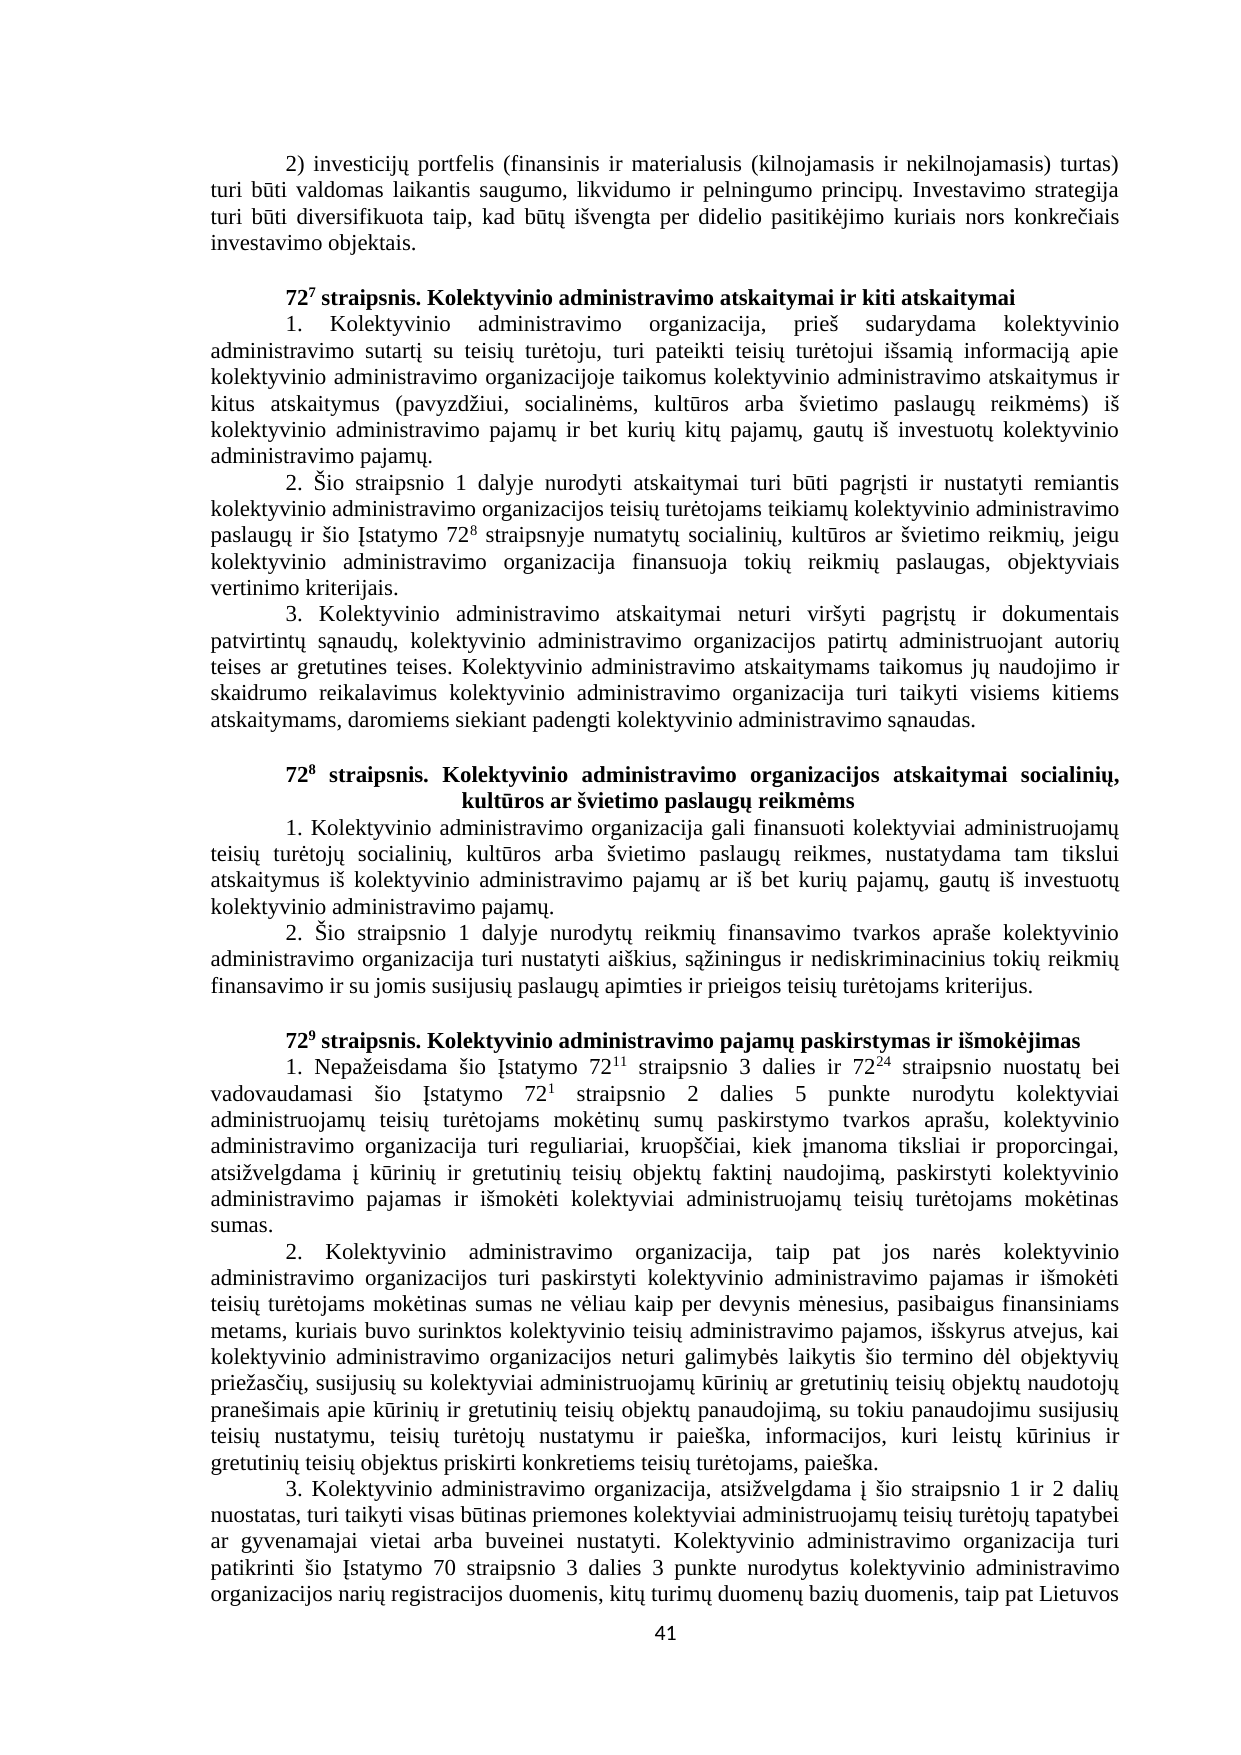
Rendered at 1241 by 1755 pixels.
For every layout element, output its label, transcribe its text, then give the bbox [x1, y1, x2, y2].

text 3. Kolektyvinio administravimo atskaitymai neturi viršyti pagrįstų ir dokumentais patvirtintų sąnaudų, kolektyvinio administravimo organizacijos patirtų administruojant autorių teises ar gretutines teises. Kolektyvinio administravimo atskaitymams taikomus jų naudojimo ir skaidrumo reikalavimus kolektyvinio administravimo organizacija turi taikyti visiems kitiems atskaitymams, daromiems siekiant padengti kolektyvinio administravimo sąnaudas. [210, 600, 1120, 732]
text 2. Šio straipsnio 1 dalyje nurodyti atskaitymai turi būti pagrįsti ir nustatyti remiantis kolektyvinio administravimo organizacijos teisių turėtojams teikiamų kolektyvinio administravimo paslaugų ir šio Įstatymo 728 straipsnyje numatytų socialinių, kultūros ar švietimo reikmių, jeigu kolektyvinio administravimo organizacija finansuoja tokių reikmių paslaugas, objektyviais vertinimo kriterijais. [210, 469, 1120, 600]
text 729 straipsnis. Kolektyvinio administravimo pajamų paskirstymas ir išmokėjimas [210, 1027, 1120, 1053]
text 3. Kolektyvinio administravimo organizacija, atsižvelgdama į šio straipsnio 1 ir 2 dalių nuostatas, turi taikyti visas būtinas priemones kolektyviai administruojamų teisių turėtojų tapatybei ar gyvenamajai vietai arba buveinei nustatyti. Kolektyvinio administravimo organizacija turi patikrinti šio Įstatymo 70 straipsnio 3 dalies 3 punkte nurodytus kolektyvinio administravimo organizacijos narių registracijos duomenis, kitų turimų duomenų bazių duomenis, taip pat Lietuvos [210, 1475, 1120, 1607]
text 1. Kolektyvinio administravimo organizacija, prieš sudarydama kolektyvinio administravimo sutartį su teisių turėtoju, turi pateikti teisių turėtojui išsamią informaciją apie kolektyvinio administravimo organizacijoje taikomus kolektyvinio administravimo atskaitymus ir kitus atskaitymus (pavyzdžiui, socialinėms, kultūros arba švietimo paslaugų reikmėms) iš kolektyvinio administravimo pajamų ir bet kurių kitų pajamų, gautų iš investuotų kolektyvinio administravimo pajamų. [210, 311, 1120, 469]
text 1. Nepažeisdama šio Įstatymo 7211 straipsnio 3 dalies ir 7224 straipsnio nuostatų bei vadovaudamasi šio Įstatymo 721 straipsnio 2 dalies 5 punkte nurodytu kolektyviai administruojamų teisių turėtojams mokėtinų sumų paskirstymo tvarkos aprašu, kolektyvinio administravimo organizacija turi reguliariai, kruopščiai, kiek įmanoma tiksliai ir proporcingai, atsižvelgdama į kūrinių ir gretutinių teisių objektų faktinį naudojimą, paskirstyti kolektyvinio administravimo pajamas ir išmokėti kolektyviai administruojamų teisių turėtojams mokėtinas sumas. [210, 1053, 1120, 1238]
text 728 straipsnis. Kolektyvinio administravimo organizacijos atskaitymai socialinių, kultūros ar švietimo paslaugų reikmėms [285, 761, 1120, 814]
text 727 straipsnis. Kolektyvinio administravimo atskaitymai ir kiti atskaitymai [210, 284, 1120, 311]
text 2) investicijų portfelis (finansinis ir materialusis (kilnojamasis ir nekilnojamasis) turtas) turi būti valdomas laikantis saugumo, likvidumo ir pelningumo principų. Investavimo strategija turi būti diversifikuota taip, kad būtų išvengta per didelio pasitikėjimo kuriais nors konkrečiais investavimo objektais. [210, 150, 1120, 255]
text 2. Šio straipsnio 1 dalyje nurodytų reikmių finansavimo tvarkos apraše kolektyvinio administravimo organizacija turi nustatyti aiškius, sąžiningus ir nediskriminacinius tokių reikmių finansavimo ir su jomis susijusių paslaugų apimties ir prieigos teisių turėtojams kriterijus. [210, 919, 1120, 998]
text 2. Kolektyvinio administravimo organizacija, taip pat jos narės kolektyvinio administravimo organizacijos turi paskirstyti kolektyvinio administravimo pajamas ir išmokėti teisių turėtojams mokėtinas sumas ne vėliau kaip per devynis mėnesius, pasibaigus finansiniams metams, kuriais buvo surinktos kolektyvinio teisių administravimo pajamos, išskyrus atvejus, kai kolektyvinio administravimo organizacijos neturi galimybės laikytis šio termino dėl objektyvių priežasčių, susijusių su kolektyviai administruojamų kūrinių ar gretutinių teisių objektų naudotojų pranešimais apie kūrinių ir gretutinių teisių objektų panaudojimą, su tokiu panaudojimu susijusių teisių nustatymu, teisių turėtojų nustatymu ir paieška, informacijos, kuri leistų kūrinius ir gretutinių teisių objektus priskirti konkretiems teisių turėtojams, paieška. [210, 1238, 1120, 1475]
text 1. Kolektyvinio administravimo organizacija gali finansuoti kolektyviai administruojamų teisių turėtojų socialinių, kultūros arba švietimo paslaugų reikmes, nustatydama tam tikslui atskaitymus iš kolektyvinio administravimo pajamų ar iš bet kurių pajamų, gautų iš investuotų kolektyvinio administravimo pajamų. [210, 814, 1120, 919]
